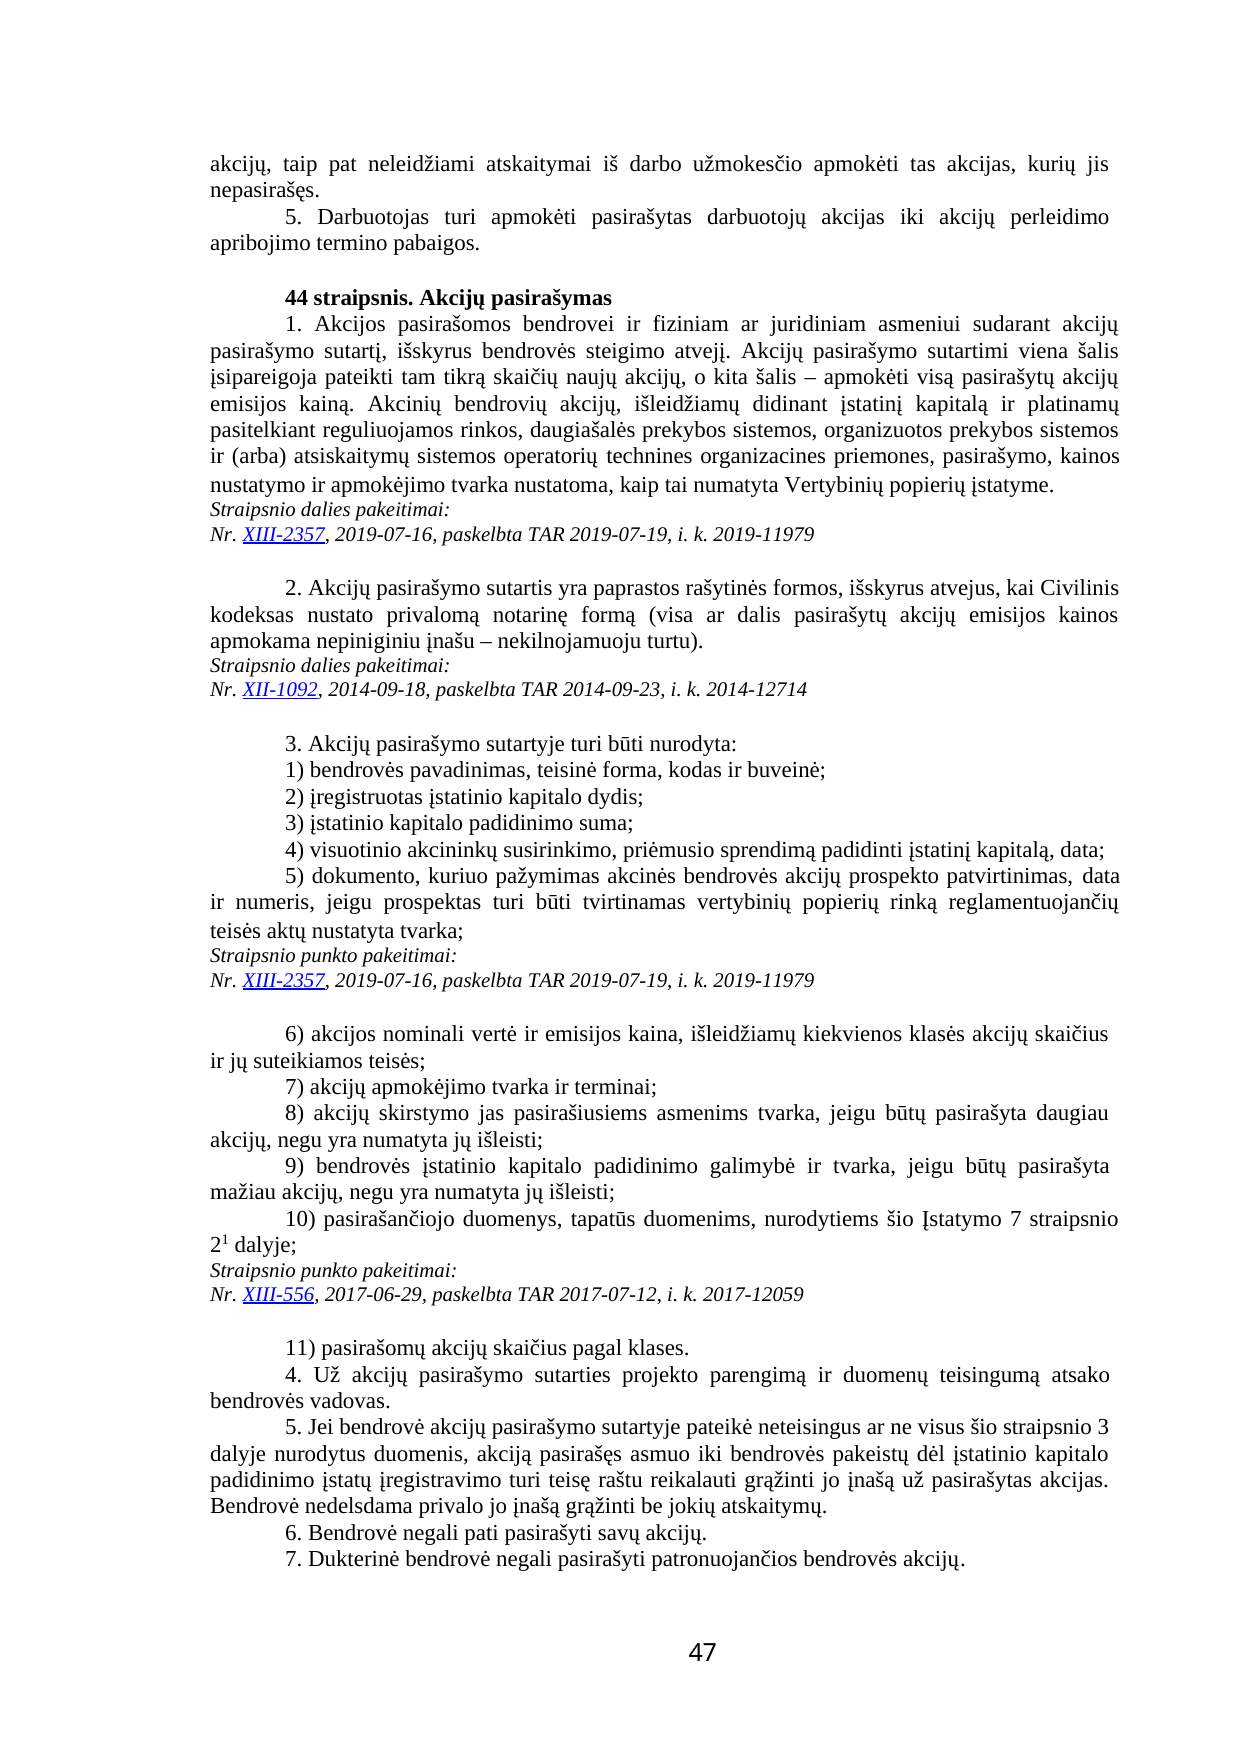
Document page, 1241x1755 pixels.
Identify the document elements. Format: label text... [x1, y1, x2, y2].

text Nr. XIII-2357, 2019-07-16, paskelbta TAR 2019-07-19, i. k. 2019-11979 [210, 967, 1120, 992]
text 7. Dukterinė bendrovė negali pasirašyti patronuojančios bendrovės akcijų. [210, 1545, 1111, 1572]
text 7) akcijų apmokėjimo tvarka ir terminai; [210, 1073, 1111, 1099]
text 10) pasirašančiojo duomenys, tapatūs duomenims, nurodytiems šio Įstatymo 7 straipsnio 21 dalyje; [210, 1205, 1120, 1257]
text Nr. XIII-2357, 2019-07-16, paskelbta TAR 2019-07-19, i. k. 2019-11979 [210, 521, 1120, 546]
text 3) įstatinio kapitalo padidinimo suma; [210, 809, 1111, 836]
text 1) bendrovės pavadinimas, teisinė forma, kodas ir buveinė; [210, 757, 1111, 783]
text 6. Bendrovė negali pati pasirašyti savų akcijų. [210, 1519, 1111, 1545]
text 44 straipsnis. Akcijų pasirašymas [210, 284, 1111, 311]
text Straipsnio punkto pakeitimai: [210, 943, 1120, 967]
text 4) visuotinio akcininkų susirinkimo, priėmusio sprendimą padidinti įstatinį kapitalą, data; [210, 836, 1111, 862]
text 6) akcijos nominali vertė ir emisijos kaina, išleidžiamų kiekvienos klasės akcijų skaičius ir jų suteikiamos teisės; [210, 1020, 1111, 1073]
text 5) dokumento, kuriuo pažymimas akcinės bendrovės akcijų prospekto patvirtinimas, data ir numeris, jeigu prospektas turi būti tvirtinamas vertybinių popierių rinką reglamentuojančių teisės aktų nustatyta tvarka; [210, 862, 1120, 943]
text Straipsnio punkto pakeitimai: [210, 1257, 1120, 1282]
text Straipsnio dalies pakeitimai: [210, 497, 1120, 521]
text 2) įregistruotas įstatinio kapitalo dydis; [210, 783, 1111, 809]
text akcijų, taip pat neleidžiami atskaitymai iš darbo užmokesčio apmokėti tas akcijas, kurių jis nepasirašęs. [210, 150, 1111, 203]
text 5. Darbuotojas turi apmokėti pasirašytas darbuotojų akcijas iki akcijų perleidimo apribojimo termino pabaigos. [210, 203, 1111, 255]
text 2. Akcijų pasirašymo sutartis yra paprastos rašytinės formos, išskyrus atvejus, kai Civilinis kodeksas nustato privalomą notarinę formą (visa ar dalis pasirašytų akcijų emisijos kainos apmokama nepiniginiu įnašu – nekilnojamuoju turtu). [210, 574, 1120, 653]
text Nr. XII-1092, 2014-09-18, paskelbta TAR 2014-09-23, i. k. 2014-12714 [210, 677, 1120, 701]
text 11) pasirašomų akcijų skaičius pagal klases. [210, 1334, 1111, 1361]
text 8) akcijų skirstymo jas pasirašiusiems asmenims tvarka, jeigu būtų pasirašyta daugiau akcijų, negu yra numatyta jų išleisti; [210, 1099, 1111, 1152]
text 9) bendrovės įstatinio kapitalo padidinimo galimybė ir tvarka, jeigu būtų pasirašyta mažiau akcijų, negu yra numatyta jų išleisti; [210, 1152, 1111, 1205]
text Nr. XIII-556, 2017-06-29, paskelbta TAR 2017-07-12, i. k. 2017-12059 [210, 1282, 1120, 1306]
text 1. Akcijos pasirašomos bendrovei ir fiziniam ar juridiniam asmeniui sudarant akcijų pasirašymo sutartį, išskyrus bendrovės steigimo atvejį. Akcijų pasirašymo sutartimi viena šalis įsipareigoja pateikti tam tikrą skaičių naujų akcijų, o kita šalis – apmokėti visą pasirašytų akcijų emisijos kainą. Akcinių bendrovių akcijų, išleidžiamų didinant įstatinį kapitalą ir platinamų pasitelkiant reguliuojamos rinkos, daugiašalės prekybos sistemos, organizuotos prekybos sistemos ir (arba) atsiskaitymų sistemos operatorių technines organizacines priemones, pasirašymo, kainos nustatymo ir apmokėjimo tvarka nustatoma, kaip tai numatyta Vertybinių popierių įstatyme. [210, 311, 1120, 497]
text 3. Akcijų pasirašymo sutartyje turi būti nurodyta: [210, 730, 1111, 757]
text 4. Už akcijų pasirašymo sutarties projekto parengimą ir duomenų teisingumą atsako bendrovės vadovas. [210, 1361, 1111, 1413]
text 5. Jei bendrovė akcijų pasirašymo sutartyje pateikė neteisingus ar ne visus šio straipsnio 3 dalyje nurodytus duomenis, akciją pasirašęs asmuo iki bendrovės pakeistų dėl įstatinio kapitalo padidinimo įstatų įregistravimo turi teisę raštu reikalauti grąžinti jo įnašą už pasirašytas akcijas. Bendrovė nedelsdama privalo jo įnašą grąžinti be jokių atskaitymų. [210, 1413, 1111, 1519]
text Straipsnio dalies pakeitimai: [210, 653, 1120, 677]
